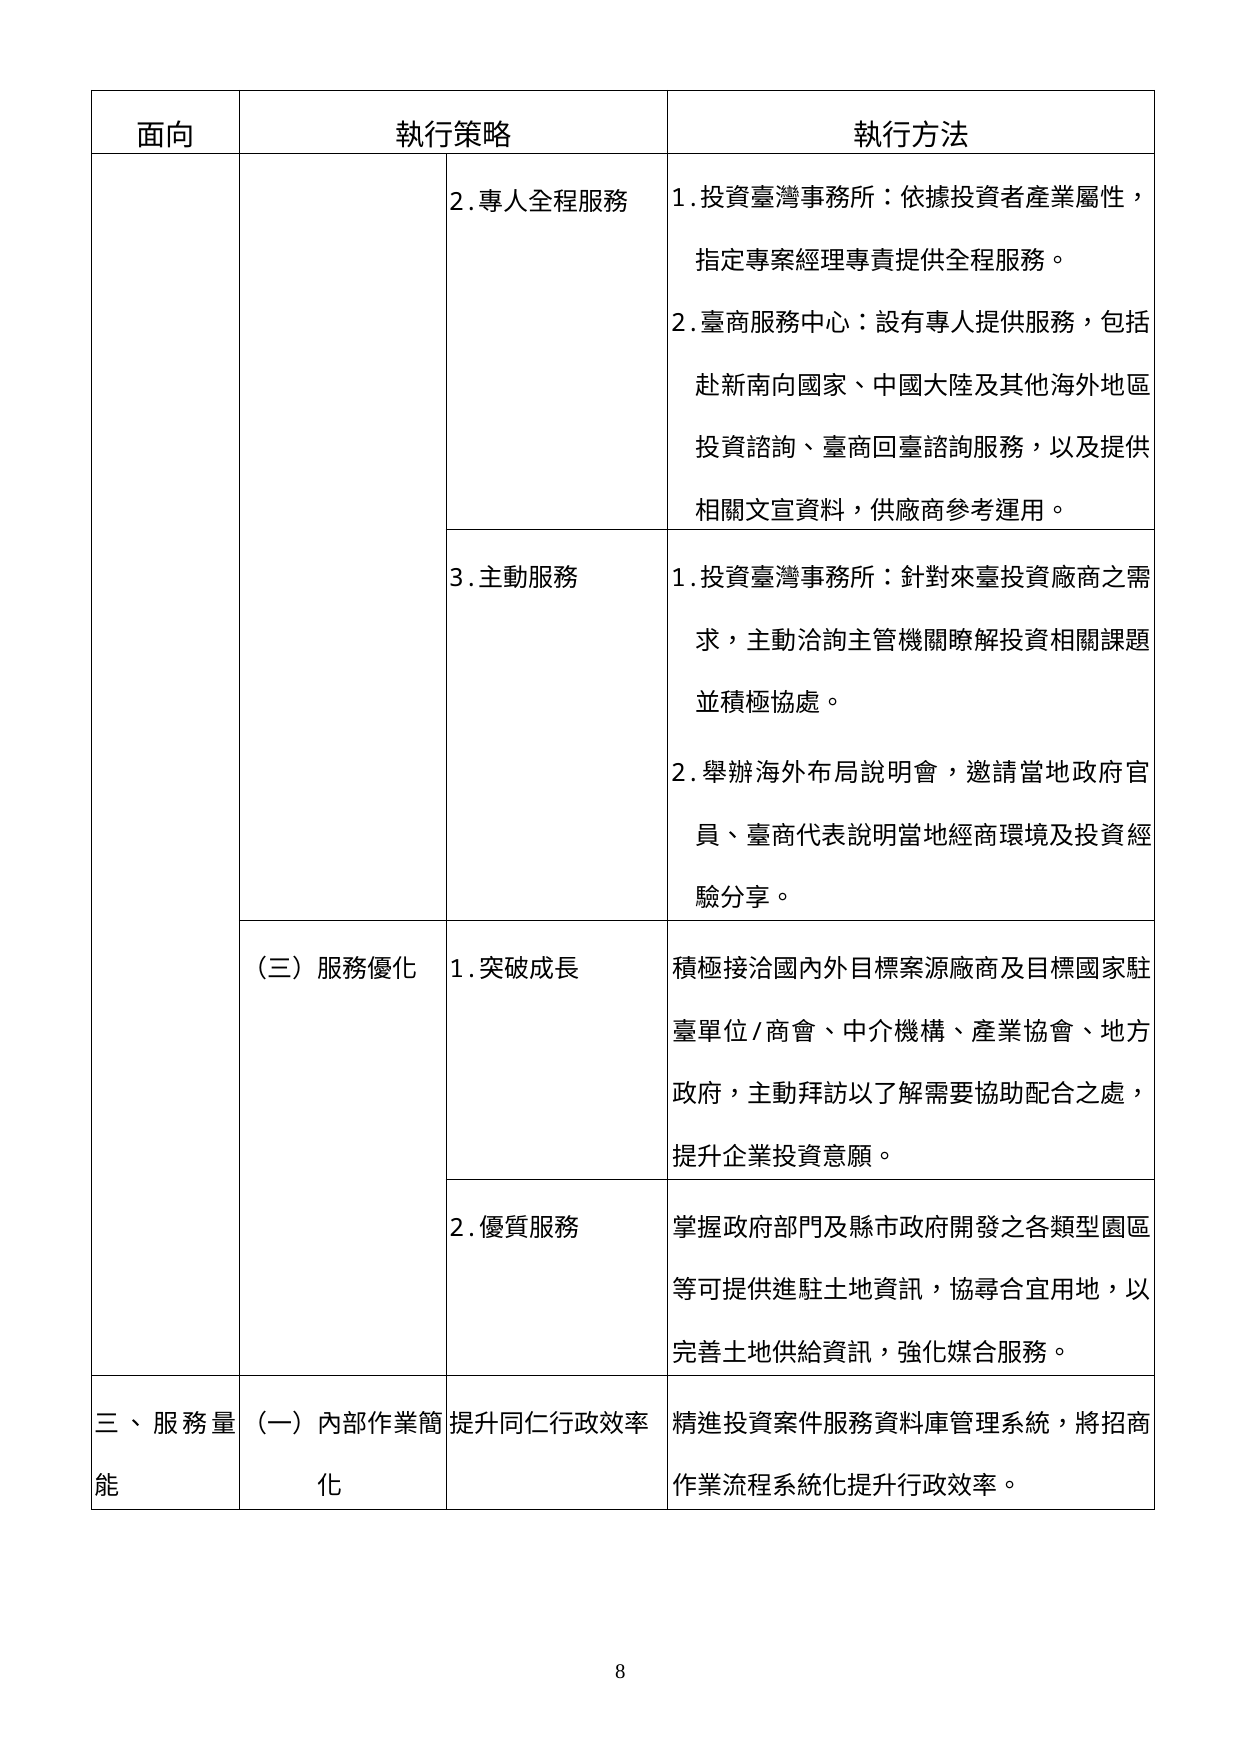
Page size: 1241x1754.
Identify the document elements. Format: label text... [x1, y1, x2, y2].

table_header 執行方法 [668, 91, 1154, 153]
table_cell 1.突破成長 [447, 921, 667, 1179]
table_cell 三、服務量能 [92, 1376, 239, 1508]
table_cell 1.投資臺灣事務所：針對來臺投資廠商之需求，主動洽詢主管機關瞭解投資相關課題並積極協處。 2.舉辦海外布局說明會，邀請當地政府官員、臺商代表說明當地經商環境及投資經驗分享。 [668, 530, 1154, 920]
table_cell [92, 154, 239, 1375]
table_cell 提升同仁行政效率 [447, 1376, 667, 1508]
table_header 面向 [92, 91, 239, 153]
table_cell [240, 154, 446, 920]
table_cell 2.專人全程服務 [447, 154, 667, 529]
table_cell （三）服務優化 [240, 921, 446, 1375]
table_cell 1.投資臺灣事務所：依據投資者產業屬性，指定專案經理專責提供全程服務。 2.臺商服務中心：設有專人提供服務，包括赴新南向國家、中國大陸及其他海外地區投資諮詢、臺商回臺諮詢服務，以及提供相關文宣資料，供廠商參考運用。 [668, 154, 1154, 529]
table_header 執行策略 [240, 91, 667, 153]
table_cell 3.主動服務 [447, 530, 667, 920]
table_cell 精進投資案件服務資料庫管理系統，將招商作業流程系統化提升行政效率。 [668, 1376, 1154, 1508]
table_cell 積極接洽國內外目標案源廠商及目標國家駐臺單位/商會、中介機構、產業協會、地方政府，主動拜訪以了解需要協助配合之處，提升企業投資意願。 [668, 921, 1154, 1179]
table_cell 2.優質服務 [447, 1180, 667, 1375]
table_cell 掌握政府部門及縣市政府開發之各類型園區等可提供進駐土地資訊，協尋合宜用地，以完善土地供給資訊，強化媒合服務。 [668, 1180, 1154, 1375]
table_cell （一）內部作業簡化 [240, 1376, 446, 1508]
